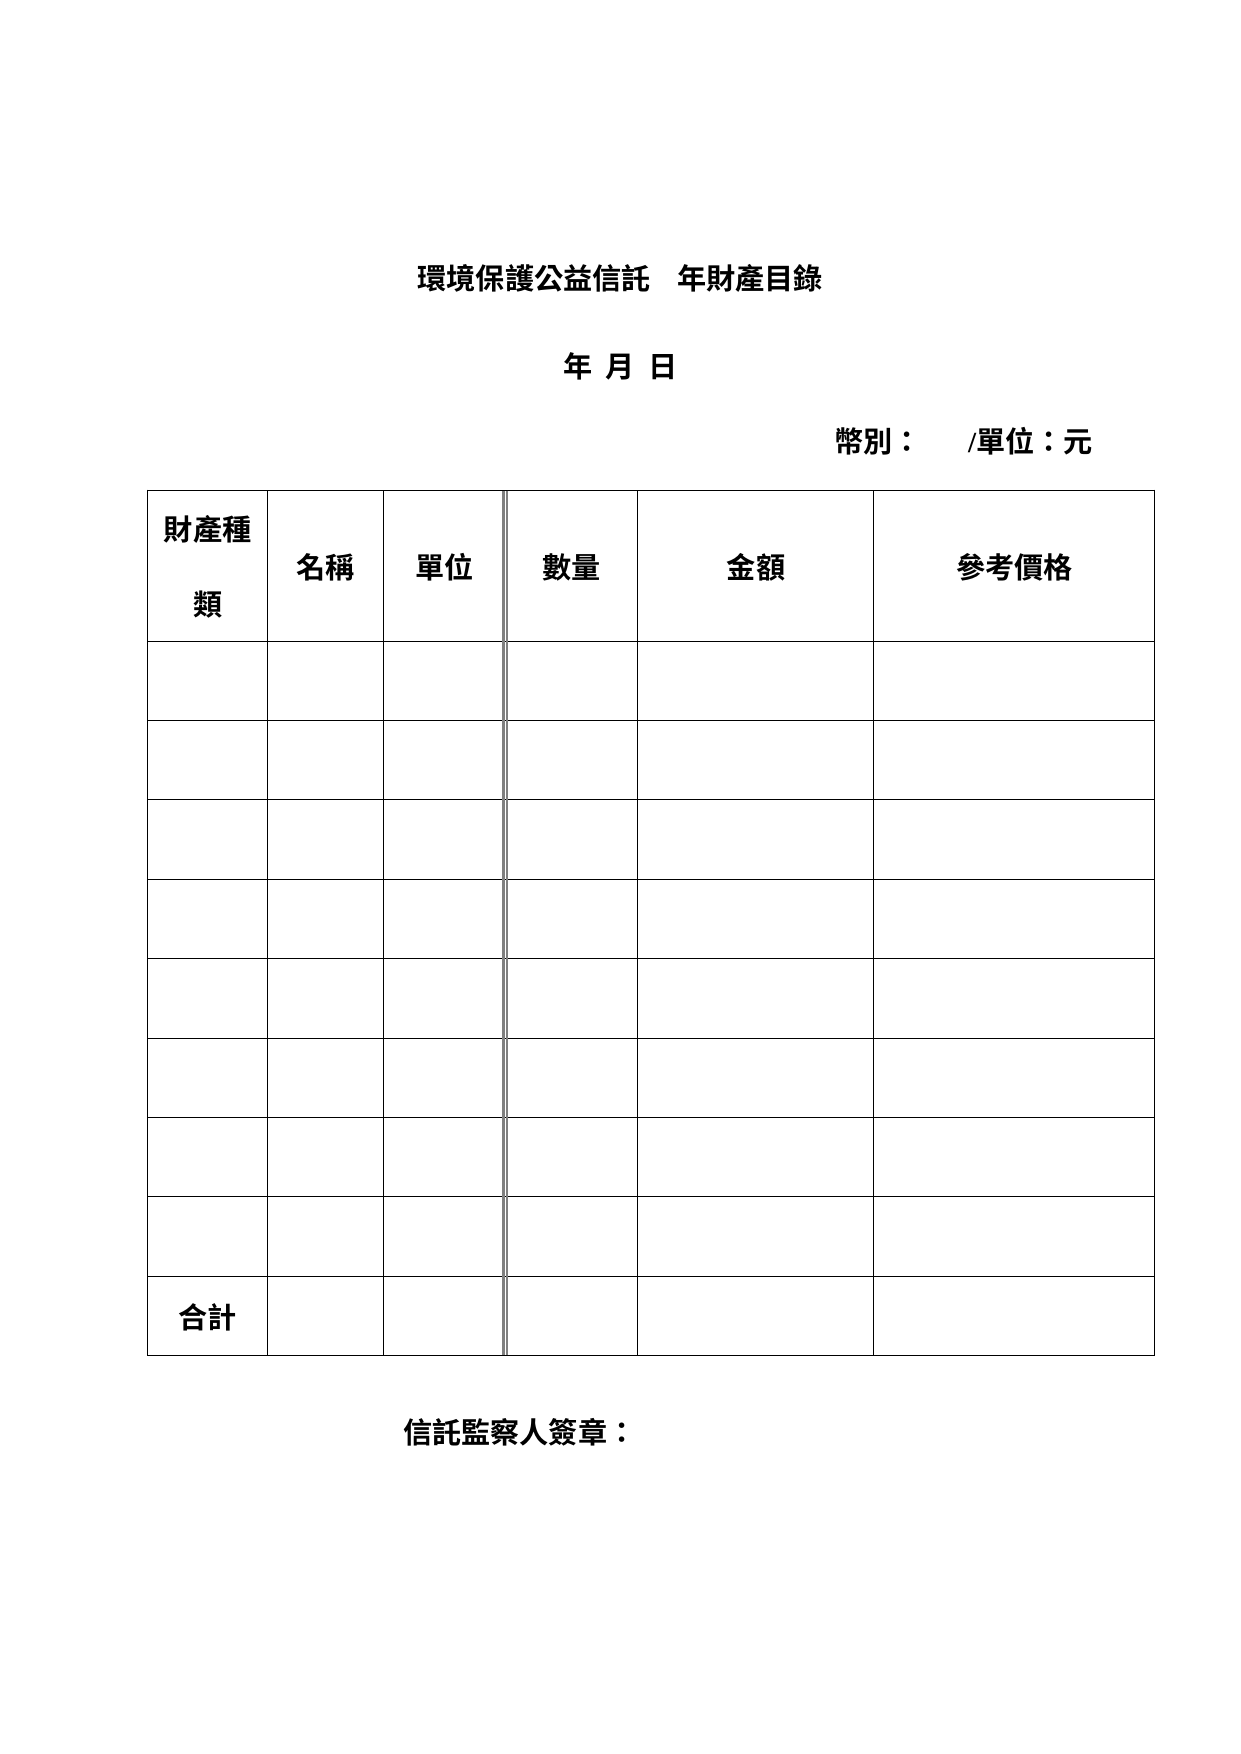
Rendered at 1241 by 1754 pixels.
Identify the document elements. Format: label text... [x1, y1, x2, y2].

table_cell [384, 721, 502, 799]
table_cell [148, 800, 267, 879]
table_cell [268, 1197, 383, 1276]
table_cell 合計 [148, 1277, 267, 1355]
table_cell [638, 642, 873, 720]
table_header 名稱 [268, 491, 383, 641]
table_cell [874, 1039, 1154, 1117]
table_cell [874, 721, 1154, 799]
table_cell [874, 959, 1154, 1037]
table_cell [508, 880, 637, 958]
table_cell [268, 1277, 383, 1355]
table_cell [384, 1197, 502, 1276]
table_cell [508, 1197, 637, 1276]
table_header 金額 [638, 491, 873, 641]
table_cell [874, 1118, 1154, 1196]
table_cell [268, 959, 383, 1037]
table_cell [384, 1277, 502, 1355]
table_cell [638, 721, 873, 799]
table_cell [148, 880, 267, 958]
table_cell [508, 642, 637, 720]
table_cell [638, 880, 873, 958]
table_cell [148, 642, 267, 720]
table_cell [874, 1197, 1154, 1276]
table_cell [384, 642, 502, 720]
text 信託監察人簽章： [148, 1393, 1092, 1468]
table_cell [638, 1118, 873, 1196]
table_cell [874, 1277, 1154, 1355]
text 環境保護公益信託 年財產目錄 [148, 239, 1092, 314]
table_cell [268, 880, 383, 958]
table_cell [508, 1277, 637, 1355]
table_cell [148, 959, 267, 1037]
table_cell [384, 959, 502, 1037]
text 幣別： /單位：元 [148, 402, 1092, 477]
table_cell [508, 721, 637, 799]
text 年 月 日 [148, 327, 1092, 402]
table_cell [638, 959, 873, 1037]
table_header 數量 [508, 491, 637, 641]
table_cell [508, 959, 637, 1037]
table_cell [148, 721, 267, 799]
table_cell [638, 1039, 873, 1117]
table_header 單位 [384, 491, 502, 641]
table_cell [384, 880, 502, 958]
table_header 財產種類 [148, 491, 267, 641]
table_cell [148, 1118, 267, 1196]
table_cell [638, 800, 873, 879]
table_cell [508, 1118, 637, 1196]
table_cell [148, 1039, 267, 1117]
table_cell [874, 880, 1154, 958]
table_cell [268, 721, 383, 799]
table_cell [268, 1118, 383, 1196]
table_cell [148, 1197, 267, 1276]
table_cell [874, 800, 1154, 879]
table_cell [638, 1277, 873, 1355]
table_cell [508, 1039, 637, 1117]
table_cell [384, 1118, 502, 1196]
table_cell [268, 1039, 383, 1117]
table_cell [384, 1039, 502, 1117]
table_cell [268, 800, 383, 879]
table_cell [638, 1197, 873, 1276]
table_cell [508, 800, 637, 879]
table_cell [268, 642, 383, 720]
table_cell [874, 642, 1154, 720]
table_header 參考價格 [874, 491, 1154, 641]
table_cell [384, 800, 502, 879]
